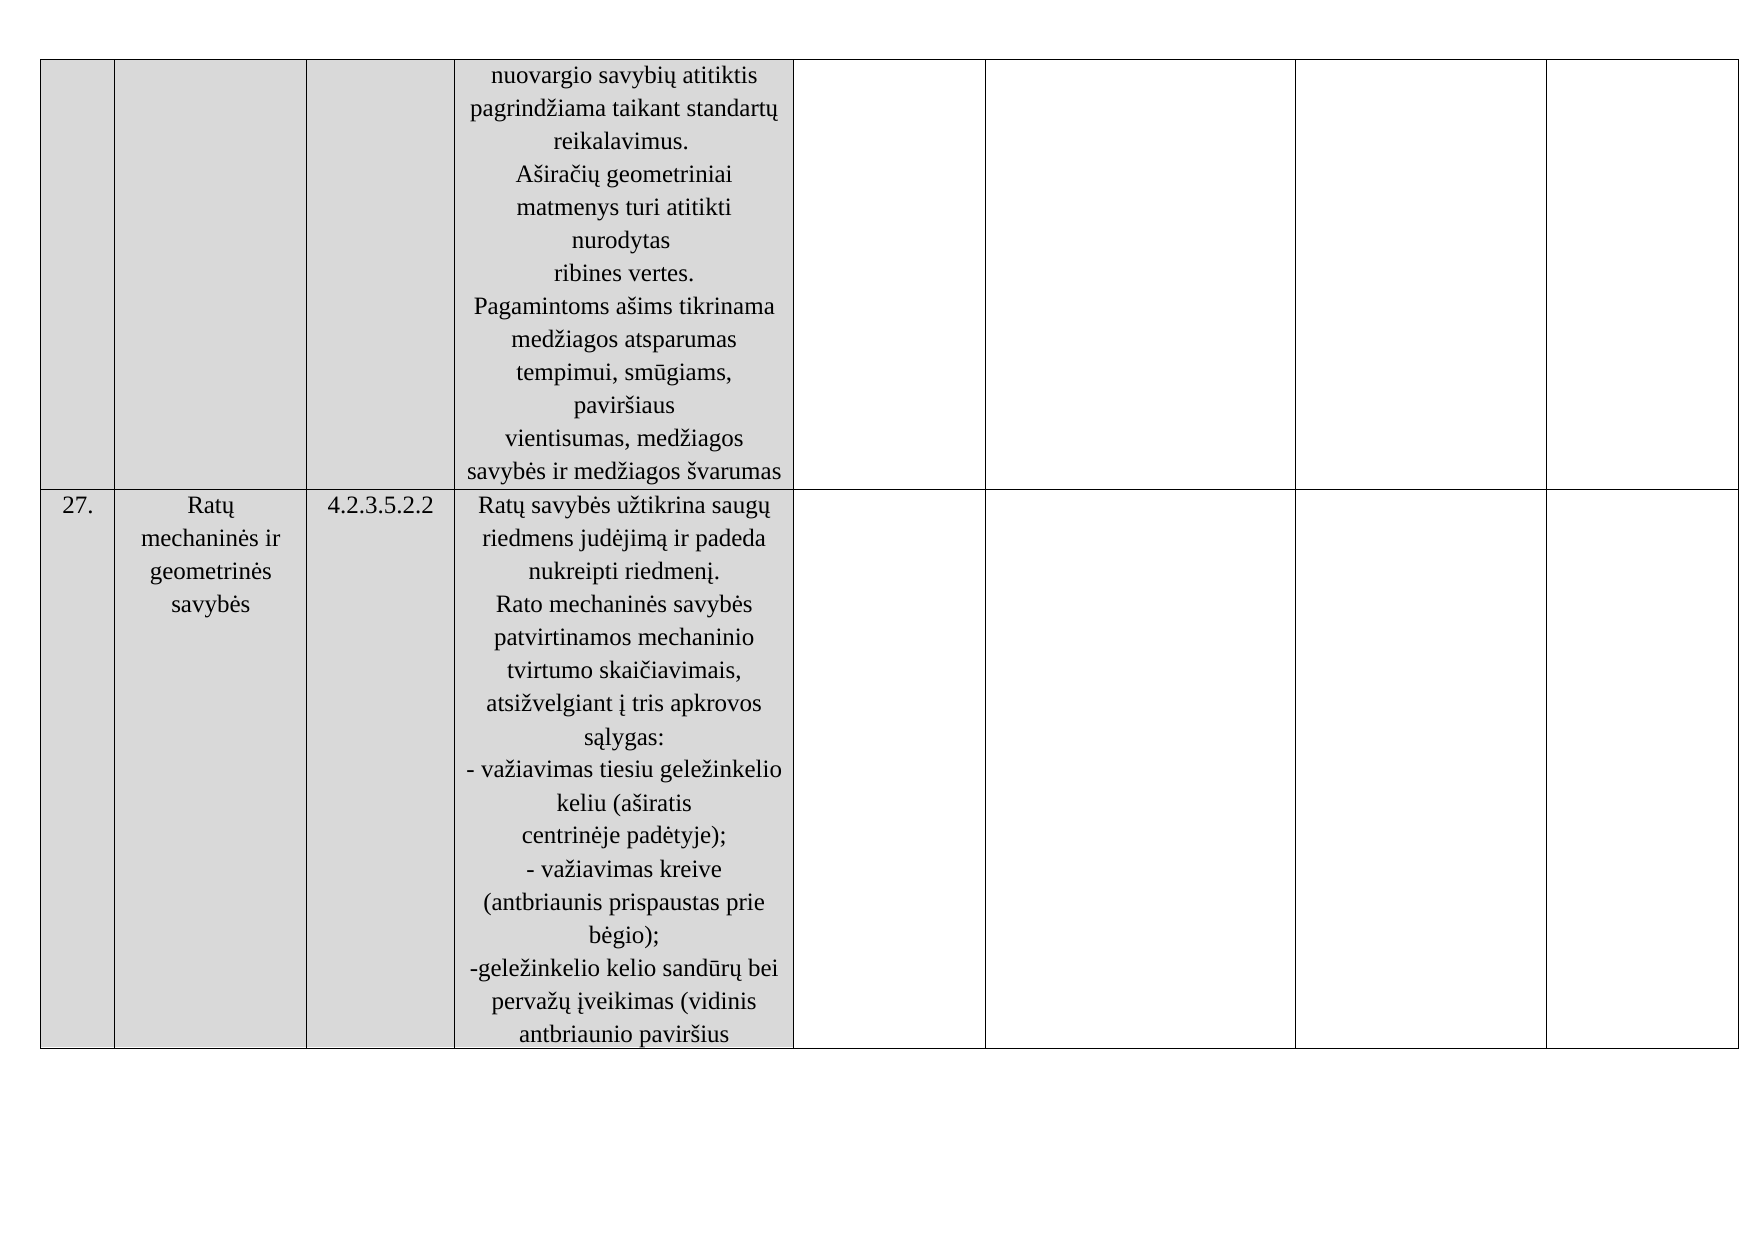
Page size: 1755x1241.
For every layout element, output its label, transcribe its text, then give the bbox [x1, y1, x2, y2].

table_cell [41, 60, 114, 489]
table_cell [1296, 60, 1546, 489]
table_cell [115, 60, 306, 489]
table_cell Ratų mechaninės ir geometrinės savybės [115, 490, 306, 1047]
table_cell [1547, 60, 1738, 489]
table_cell [794, 60, 985, 489]
table_cell [986, 490, 1295, 1047]
table_cell [986, 60, 1295, 489]
table_cell [794, 490, 985, 1047]
table_cell 27. [41, 490, 114, 1047]
table_cell [1547, 490, 1738, 1047]
table_cell 4.2.3.5.2.2 [307, 490, 454, 1047]
table_cell [307, 60, 454, 489]
table_cell nuovargio savybių atitiktis pagrindžiama taikant standartų reikalavimus. Aširačių geometriniai matmenys turi atitikti nurodytas ribines vertes. Pagamintoms ašims tikrinama medžiagos atsparumas tempimui, smūgiams, paviršiaus vientisumas, medžiagos savybės ir medžiagos švarumas [455, 60, 793, 489]
table_cell [1296, 490, 1546, 1047]
table_cell Ratų savybės užtikrina saugų riedmens judėjimą ir padeda nukreipti riedmenį. Rato mechaninės savybės patvirtinamos mechaninio tvirtumo skaičiavimais, atsižvelgiant į tris apkrovos sąlygas: - važiavimas tiesiu geležinkelio keliu (aširatis centrinėje padėtyje); - važiavimas kreive (antbriaunis prispaustas prie bėgio); -geležinkelio kelio sandūrų bei pervažų įveikimas (vidinis antbriaunio paviršius [455, 490, 793, 1047]
